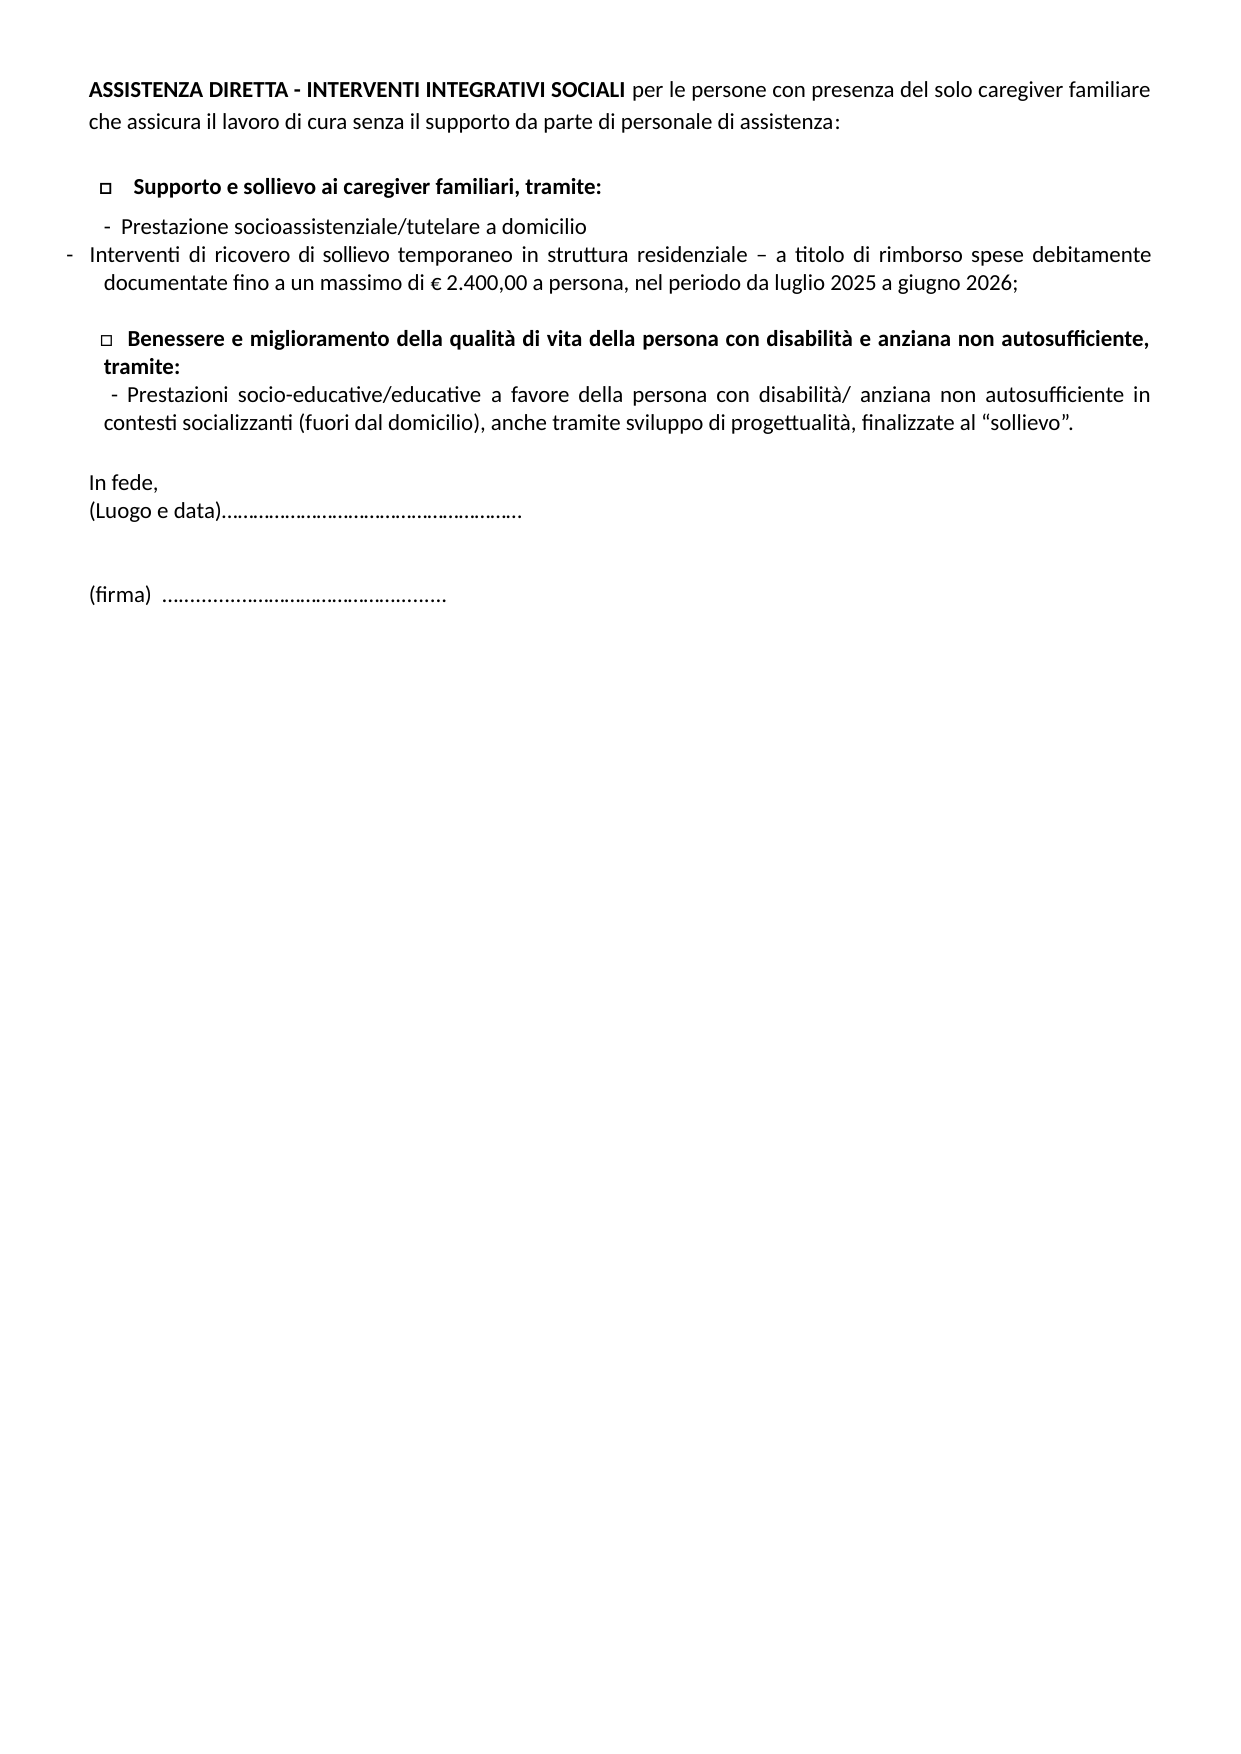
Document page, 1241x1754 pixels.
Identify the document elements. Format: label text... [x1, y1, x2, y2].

text - Interventi di ricovero di sollievo temporaneo in struttura residenziale – a titolo di rimborso spese debitamente documentate fino a un massimo di € 2.400,00 a persona, nel periodo da luglio 2025 a giugno 2026; [66, 240, 1152, 296]
text □ Benessere e miglioramento della qualità di vita della persona con disabilità e anziana non autosufficiente, tramite: [66, 324, 1152, 380]
text ASSISTENZA DIRETTA - INTERVENTI INTEGRATIVI SOCIALI per le persone con presenza del solo caregiver familiare che assicura il lavoro di cura senza il supporto da parte di personale di assistenza: [88, 75, 1152, 135]
text (firma) ….............………………………......... [88, 581, 1152, 609]
text - Prestazione socioassistenziale/tutelare a domicilio [66, 212, 1152, 240]
text (Luogo e data)………………………………………………… [88, 497, 1152, 524]
text □ Supporto e sollievo ai caregiver familiari, tramite: [88, 172, 1152, 200]
text - Prestazioni socio-educative/educative a favore della persona con disabilità/ anziana non autosufficiente in contesti socializzanti (fuori dal domicilio), anche tramite sviluppo di progettualità, finalizzate al “sollievo”. [66, 380, 1152, 436]
text In fede, [88, 468, 1152, 497]
